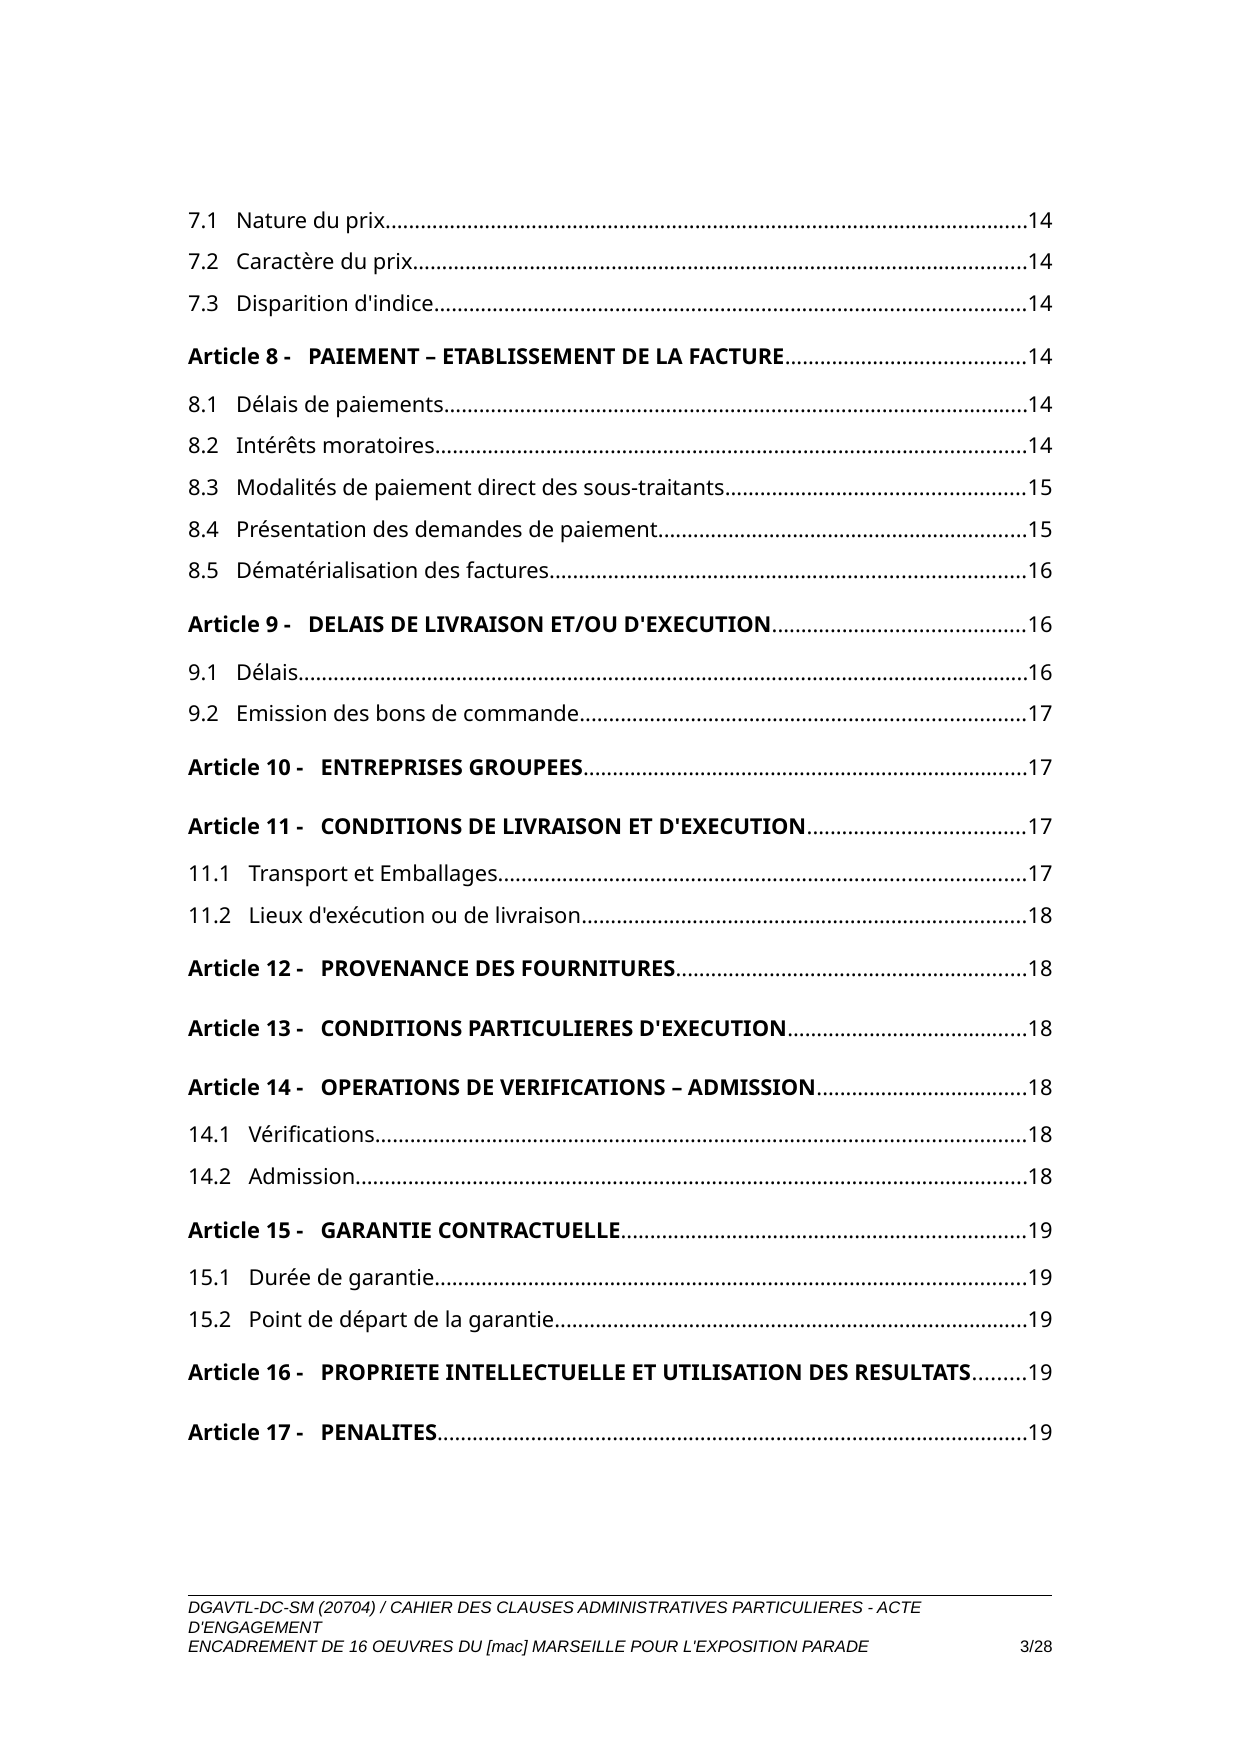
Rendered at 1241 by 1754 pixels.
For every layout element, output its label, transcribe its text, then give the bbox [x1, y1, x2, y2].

text Article 15 - GARANTIE CONTRACTUELLE 19 [188, 1214, 1052, 1244]
text 7.1 Nature du prix 14 [188, 204, 1052, 234]
text Article 11 - CONDITIONS DE LIVRAISON ET D'EXECUTION 17 [188, 811, 1052, 841]
text Article 9 - DELAIS DE LIVRAISON ET/OU D'EXECUTION 16 [188, 609, 1052, 639]
text 8.2 Intérêts moratoires 14 [188, 431, 1052, 460]
text 8.5 Dématérialisation des factures 16 [188, 556, 1052, 585]
text Article 8 - PAIEMENT – ETABLISSEMENT DE LA FACTURE 14 [188, 341, 1052, 371]
text Article 16 - PROPRIETE INTELLECTUELLE ET UTILISATION DES RESULTATS 19 [188, 1357, 1052, 1387]
text 7.3 Disparition d'indice 14 [188, 288, 1052, 318]
text 11.1 Transport et Emballages 17 [188, 858, 1052, 888]
text 8.3 Modalités de paiement direct des sous-traitants 15 [188, 472, 1052, 502]
text 7.2 Caractère du prix 14 [188, 246, 1052, 276]
text Article 14 - OPERATIONS DE VERIFICATIONS – ADMISSION 18 [188, 1072, 1052, 1102]
text 9.2 Emission des bons de commande 17 [188, 698, 1052, 728]
text Article 17 - PENALITES 19 [188, 1416, 1052, 1446]
text 14.2 Admission 18 [188, 1161, 1052, 1191]
text Article 12 - PROVENANCE DES FOURNITURES 18 [188, 953, 1052, 983]
text Article 13 - CONDITIONS PARTICULIERES D'EXECUTION 18 [188, 1013, 1052, 1042]
text 11.2 Lieux d'exécution ou de livraison 18 [188, 900, 1052, 930]
text 14.1 Vérifications 18 [188, 1119, 1052, 1149]
text 15.2 Point de départ de la garantie 19 [188, 1304, 1052, 1333]
text Article 10 - ENTREPRISES GROUPEES 17 [188, 752, 1052, 781]
text 15.1 Durée de garantie 19 [188, 1262, 1052, 1292]
text 8.4 Présentation des demandes de paiement 15 [188, 514, 1052, 544]
text 8.1 Délais de paiements 14 [188, 389, 1052, 419]
text 9.1 Délais 16 [188, 656, 1052, 686]
